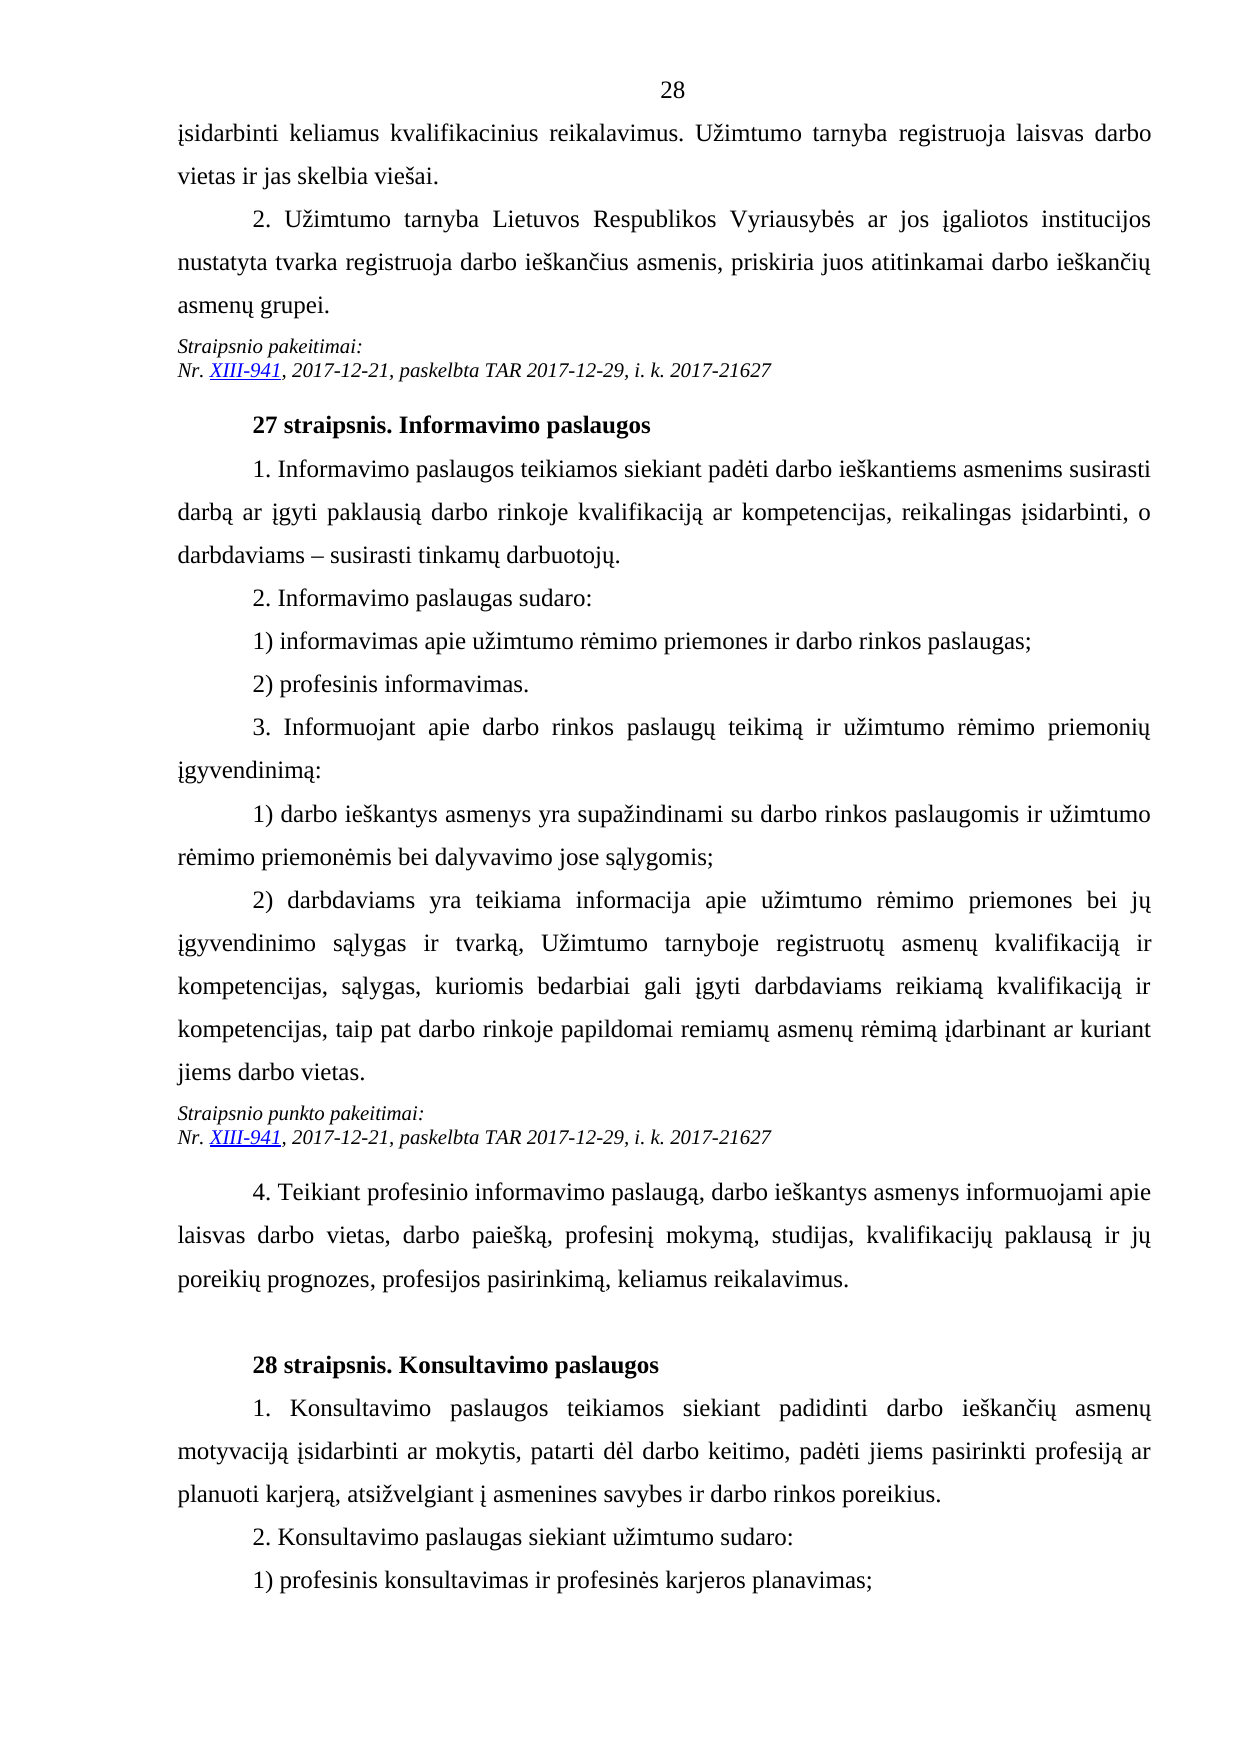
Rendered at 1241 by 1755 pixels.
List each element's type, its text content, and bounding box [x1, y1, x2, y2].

text 28 straipsnis. Konsultavimo paslaugos [177, 1350, 1152, 1379]
text Nr. XIII-941, 2017-12-21, paskelbta TAR 2017-12-29, i. k. 2017-21627 [177, 358, 1152, 382]
text 4. Teikiant profesinio informavimo paslaugą, darbo ieškantys asmenys informuojami apie laisvas darbo vietas, darbo paiešką, profesinį mokymą, studijas, kvalifikacijų paklausą ir jų poreikių prognozes, profesijos pasirinkimą, keliamus reikalavimus. [177, 1177, 1152, 1292]
text 2. Užimtumo tarnyba Lietuvos Respublikos Vyriausybės ar jos įgaliotos institucijos nustatyta tvarka registruoja darbo ieškančius asmenis, priskiria juos atitinkamai darbo ieškančių asmenų grupei. [177, 204, 1152, 319]
text 1. Konsultavimo paslaugos teikiamos siekiant padidinti darbo ieškančių asmenų motyvaciją įsidarbinti ar mokytis, patarti dėl darbo keitimo, padėti jiems pasirinkti profesiją ar planuoti karjerą, atsižvelgiant į asmenines savybes ir darbo rinkos poreikius. [177, 1393, 1152, 1508]
text Straipsnio pakeitimai: [177, 334, 1152, 358]
text 2. Konsultavimo paslaugas siekiant užimtumo sudaro: [177, 1522, 1152, 1551]
text Straipsnio punkto pakeitimai: [177, 1101, 1152, 1125]
text 3. Informuojant apie darbo rinkos paslaugų teikimą ir užimtumo rėmimo priemonių įgyvendinimą: [177, 712, 1152, 784]
text Nr. XIII-941, 2017-12-21, paskelbta TAR 2017-12-29, i. k. 2017-21627 [177, 1125, 1152, 1149]
text 1) profesinis konsultavimas ir profesinės karjeros planavimas; [177, 1566, 1152, 1594]
text įsidarbinti keliamus kvalifikacinius reikalavimus. Užimtumo tarnyba registruoja laisvas darbo vietas ir jas skelbia viešai. [177, 118, 1152, 190]
text 2) profesinis informavimas. [177, 669, 1152, 698]
text 1) darbo ieškantys asmenys yra supažindinami su darbo rinkos paslaugomis ir užimtumo rėmimo priemonėmis bei dalyvavimo jose sąlygomis; [177, 799, 1152, 871]
text 1. Informavimo paslaugos teikiamos siekiant padėti darbo ieškantiems asmenims susirasti darbą ar įgyti paklausią darbo rinkoje kvalifikaciją ar kompetencijas, reikalingas įsidarbinti, o darbdaviams – susirasti tinkamų darbuotojų. [177, 454, 1152, 569]
text 2) darbdaviams yra teikiama informacija apie užimtumo rėmimo priemones bei jų įgyvendinimo sąlygas ir tvarką, Užimtumo tarnyboje registruotų asmenų kvalifikaciją ir kompetencijas, sąlygas, kuriomis bedarbiai gali įgyti darbdaviams reikiamą kvalifikaciją ir kompetencijas, taip pat darbo rinkoje papildomai remiamų asmenų rėmimą įdarbinant ar kuriant jiems darbo vietas. [177, 885, 1152, 1086]
text 2. Informavimo paslaugas sudaro: [177, 583, 1152, 612]
text 1) informavimas apie užimtumo rėmimo priemones ir darbo rinkos paslaugas; [177, 626, 1152, 655]
text 27 straipsnis. Informavimo paslaugos [177, 411, 1152, 439]
